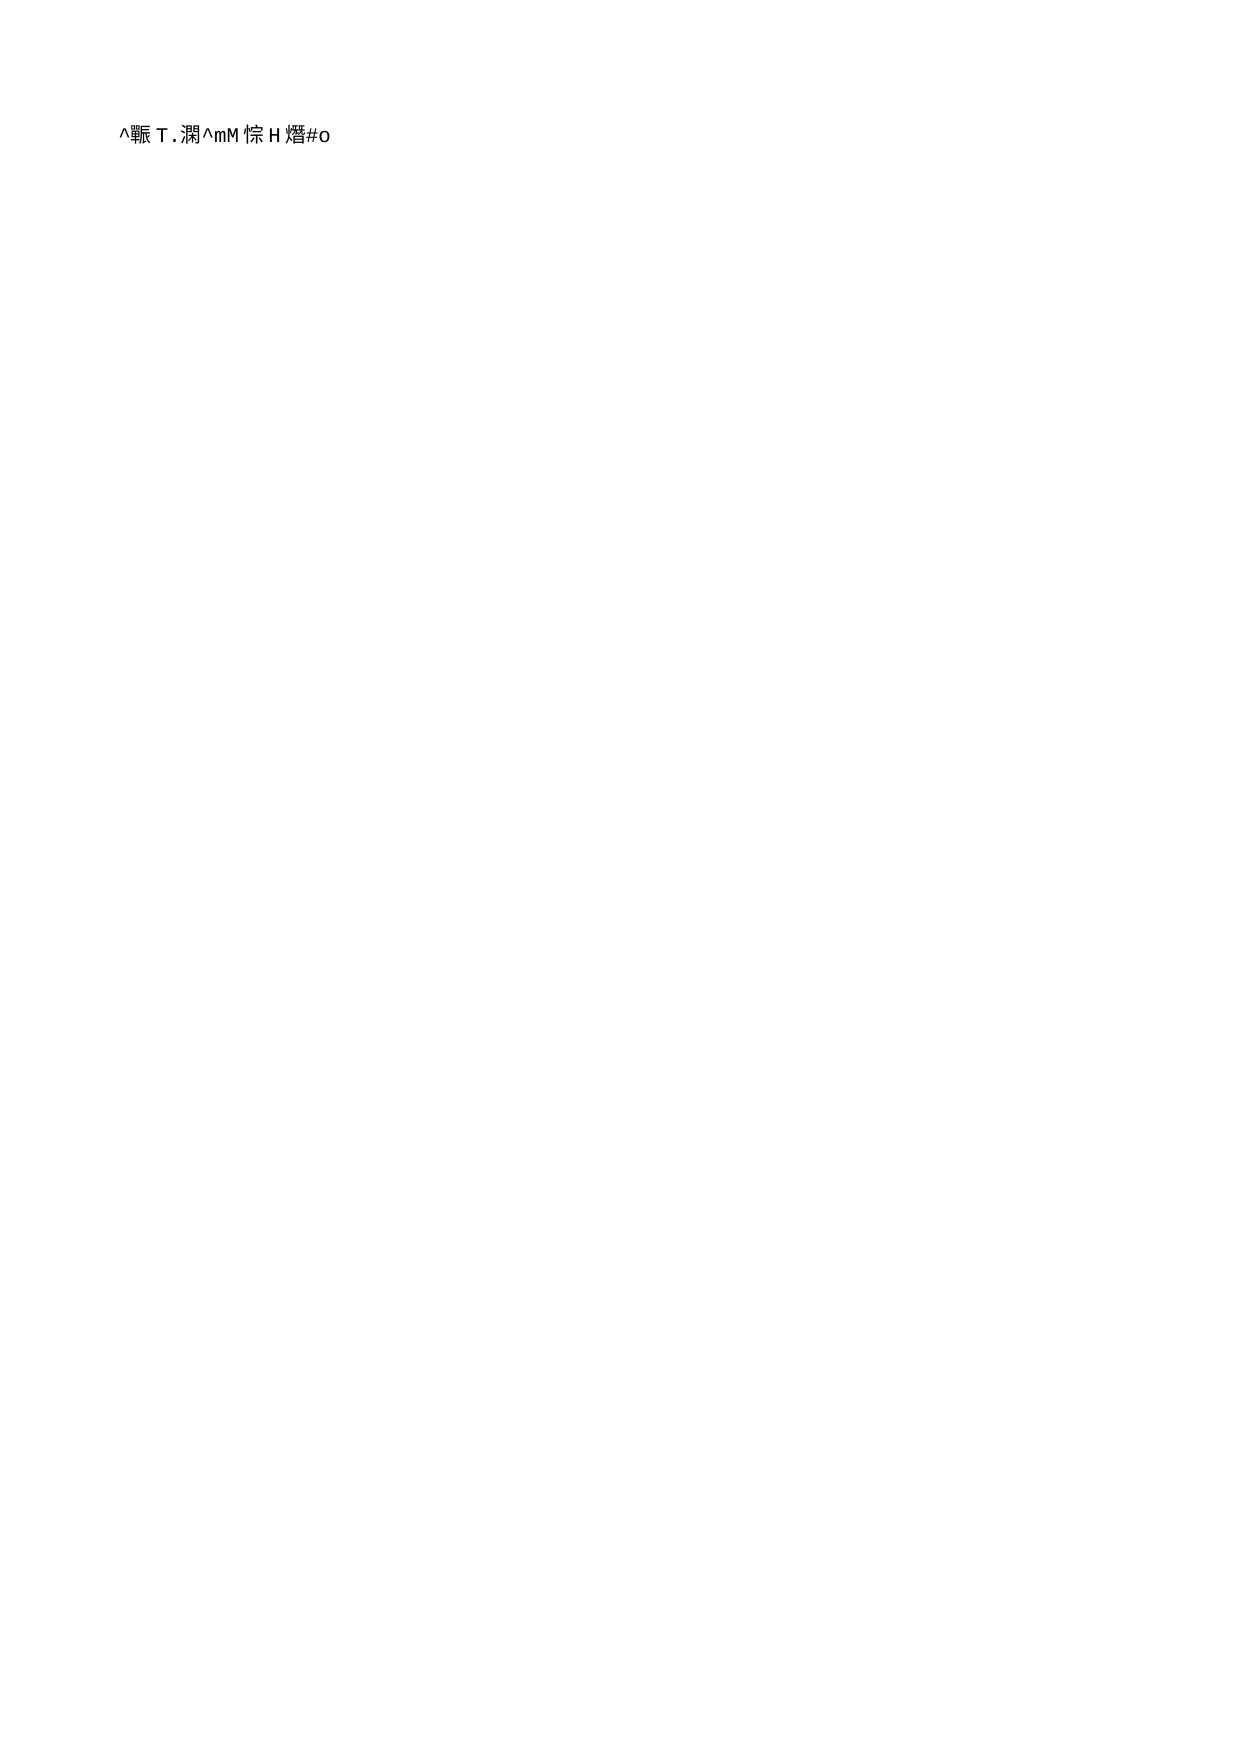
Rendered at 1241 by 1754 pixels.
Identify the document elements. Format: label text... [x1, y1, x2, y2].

text ^辴T.澖^mM悰H熸#o [118, 118, 1122, 148]
